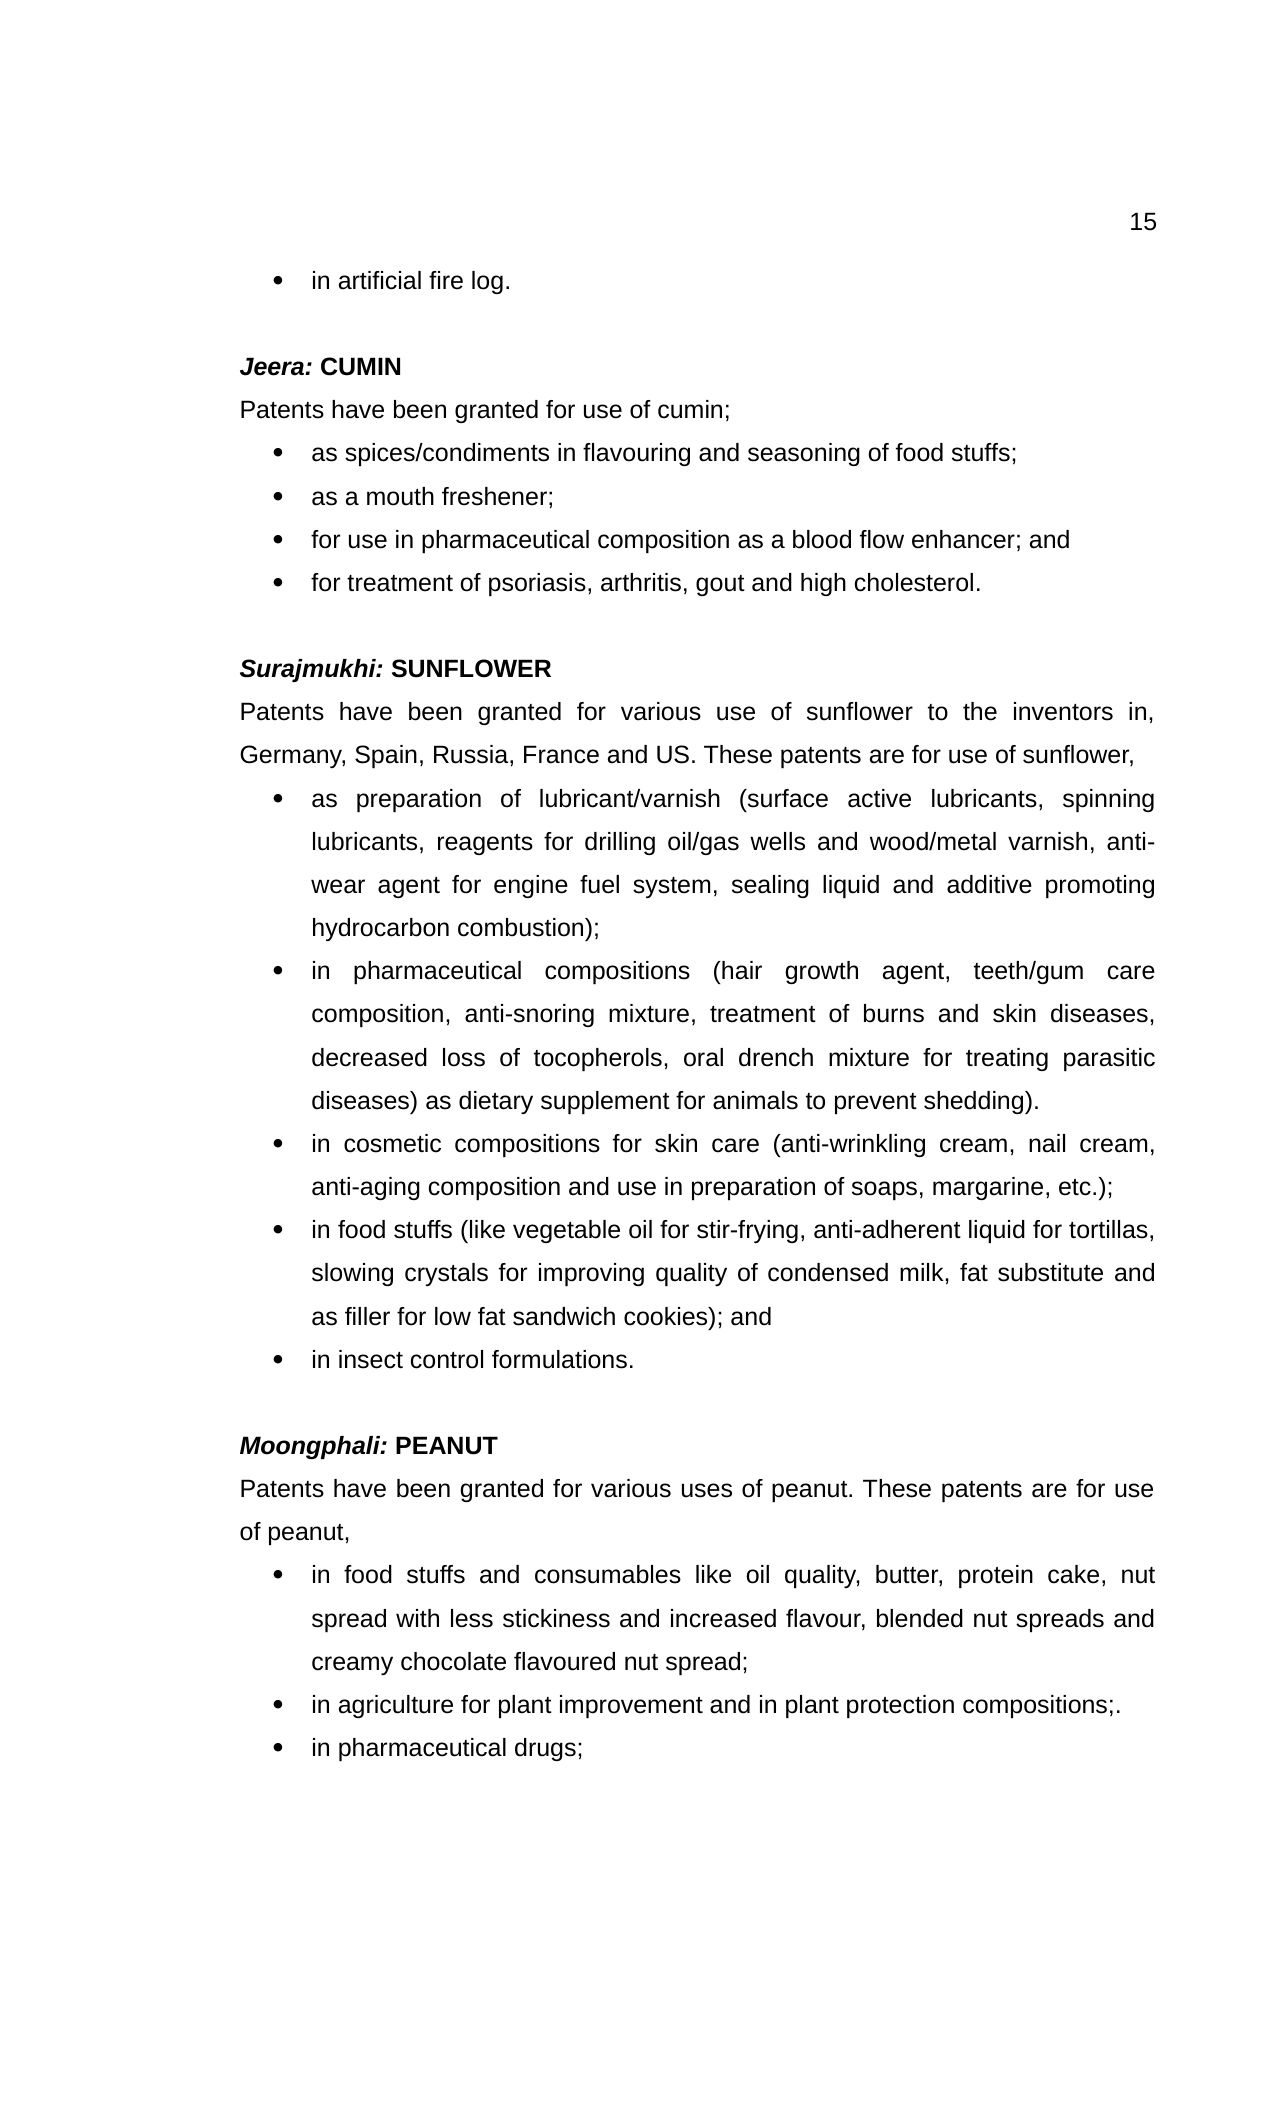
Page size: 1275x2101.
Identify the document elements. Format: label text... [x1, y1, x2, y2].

list in pharmaceutical drugs; [274, 1733, 1157, 1762]
text Patents have been granted for various uses of peanut. These patents are for use of peanut, [239, 1474, 1157, 1546]
list in food stuffs (like vegetable oil for stir-frying, anti-adherent liquid for tortillas, slowing crystals for improving quality of condensed milk, fat substitute and as filler for low fat sandwich cookies); and [274, 1215, 1157, 1330]
list in food stuffs and consumables like oil quality, butter, protein cake, nut spread with less stickiness and increased flavour, blended nut spreads and creamy chocolate flavoured nut spread; [274, 1560, 1157, 1676]
list in agriculture for plant improvement and in plant protection compositions;. [274, 1690, 1157, 1719]
text Patents have been granted for use of cumin; [239, 395, 1157, 424]
text Surajmukhi: SUNFLOWER [239, 654, 1157, 683]
text Patents have been granted for various use of sunflower to the inventors in, Germany, Spain, Russia, France and US. These patents are for use of sunflower, [239, 697, 1157, 769]
text Jeera: CUMIN [239, 352, 1157, 381]
list in insect control formulations. [274, 1345, 1157, 1373]
list in cosmetic compositions for skin care (anti-wrinkling cream, nail cream, anti-aging composition and use in preparation of soaps, margarine, etc.); [274, 1129, 1157, 1201]
list in artificial fire log. [274, 266, 1157, 294]
list as spices/condiments in flavouring and seasoning of food stuffs; [274, 438, 1157, 467]
list for use in pharmaceutical composition as a blood flow enhancer; and [274, 525, 1157, 553]
list as a mouth freshener; [274, 481, 1157, 510]
list as preparation of lubricant/varnish (surface active lubricants, spinning lubricants, reagents for drilling oil/gas wells and wood/metal varnish, anti-wear agent for engine fuel system, sealing liquid and additive promoting hydrocarbon combustion); [274, 784, 1157, 942]
list in pharmaceutical compositions (hair growth agent, teeth/gum care composition, anti-snoring mixture, treatment of burns and skin diseases, decreased loss of tocopherols, oral drench mixture for treating parasitic diseases) as dietary supplement for animals to prevent shedding). [274, 956, 1157, 1114]
list for treatment of psoriasis, arthritis, gout and high cholesterol. [274, 568, 1157, 597]
text Moongphali: PEANUT [239, 1431, 1157, 1460]
